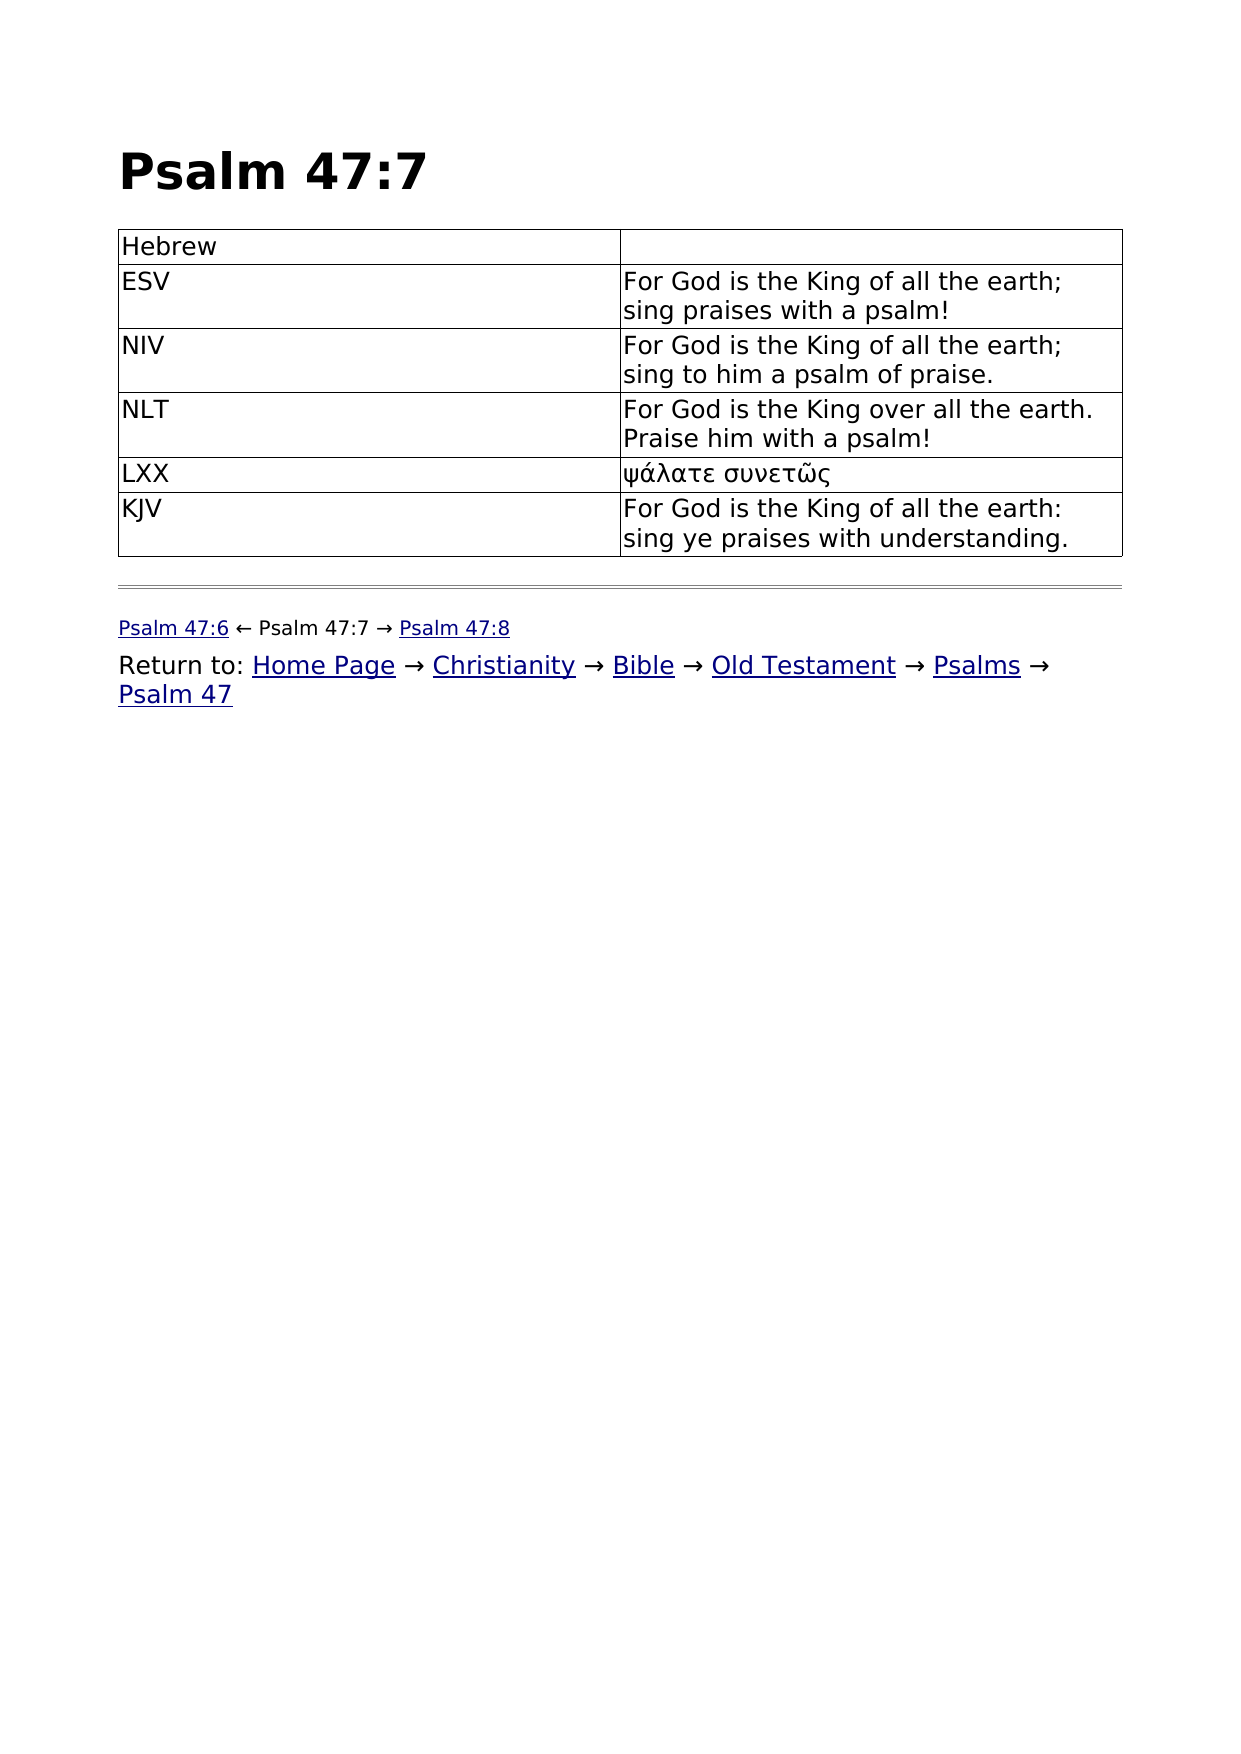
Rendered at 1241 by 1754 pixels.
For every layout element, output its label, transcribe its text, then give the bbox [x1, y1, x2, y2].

subtitle Psalm 47:7 [118, 143, 1122, 201]
text Psalm 47:6 ← Psalm 47:7 → Psalm 47:8 [118, 617, 1122, 651]
table_cell For God is the King over all the earth. Praise him with a psalm! [621, 393, 1122, 457]
table_cell NIV [119, 329, 620, 392]
table_cell For God is the King of all the earth; sing praises with a psalm! [621, 265, 1122, 328]
table_header [621, 230, 1122, 264]
table_cell ESV [119, 265, 620, 328]
table_cell KJV [119, 493, 620, 556]
table_header Hebrew [119, 230, 620, 264]
table_cell LXX [119, 458, 620, 492]
table_cell ψάλατε συνετῶς [621, 458, 1122, 492]
table_cell For God is the King of all the earth; sing to him a psalm of praise. [621, 329, 1122, 392]
table_cell For God is the King of all the earth: sing ye praises with understanding. [621, 493, 1122, 556]
text Return to: Home Page → Christianity → Bible → Old Testament → Psalms → Psalm 47 [118, 651, 1122, 709]
table_cell NLT [119, 393, 620, 457]
